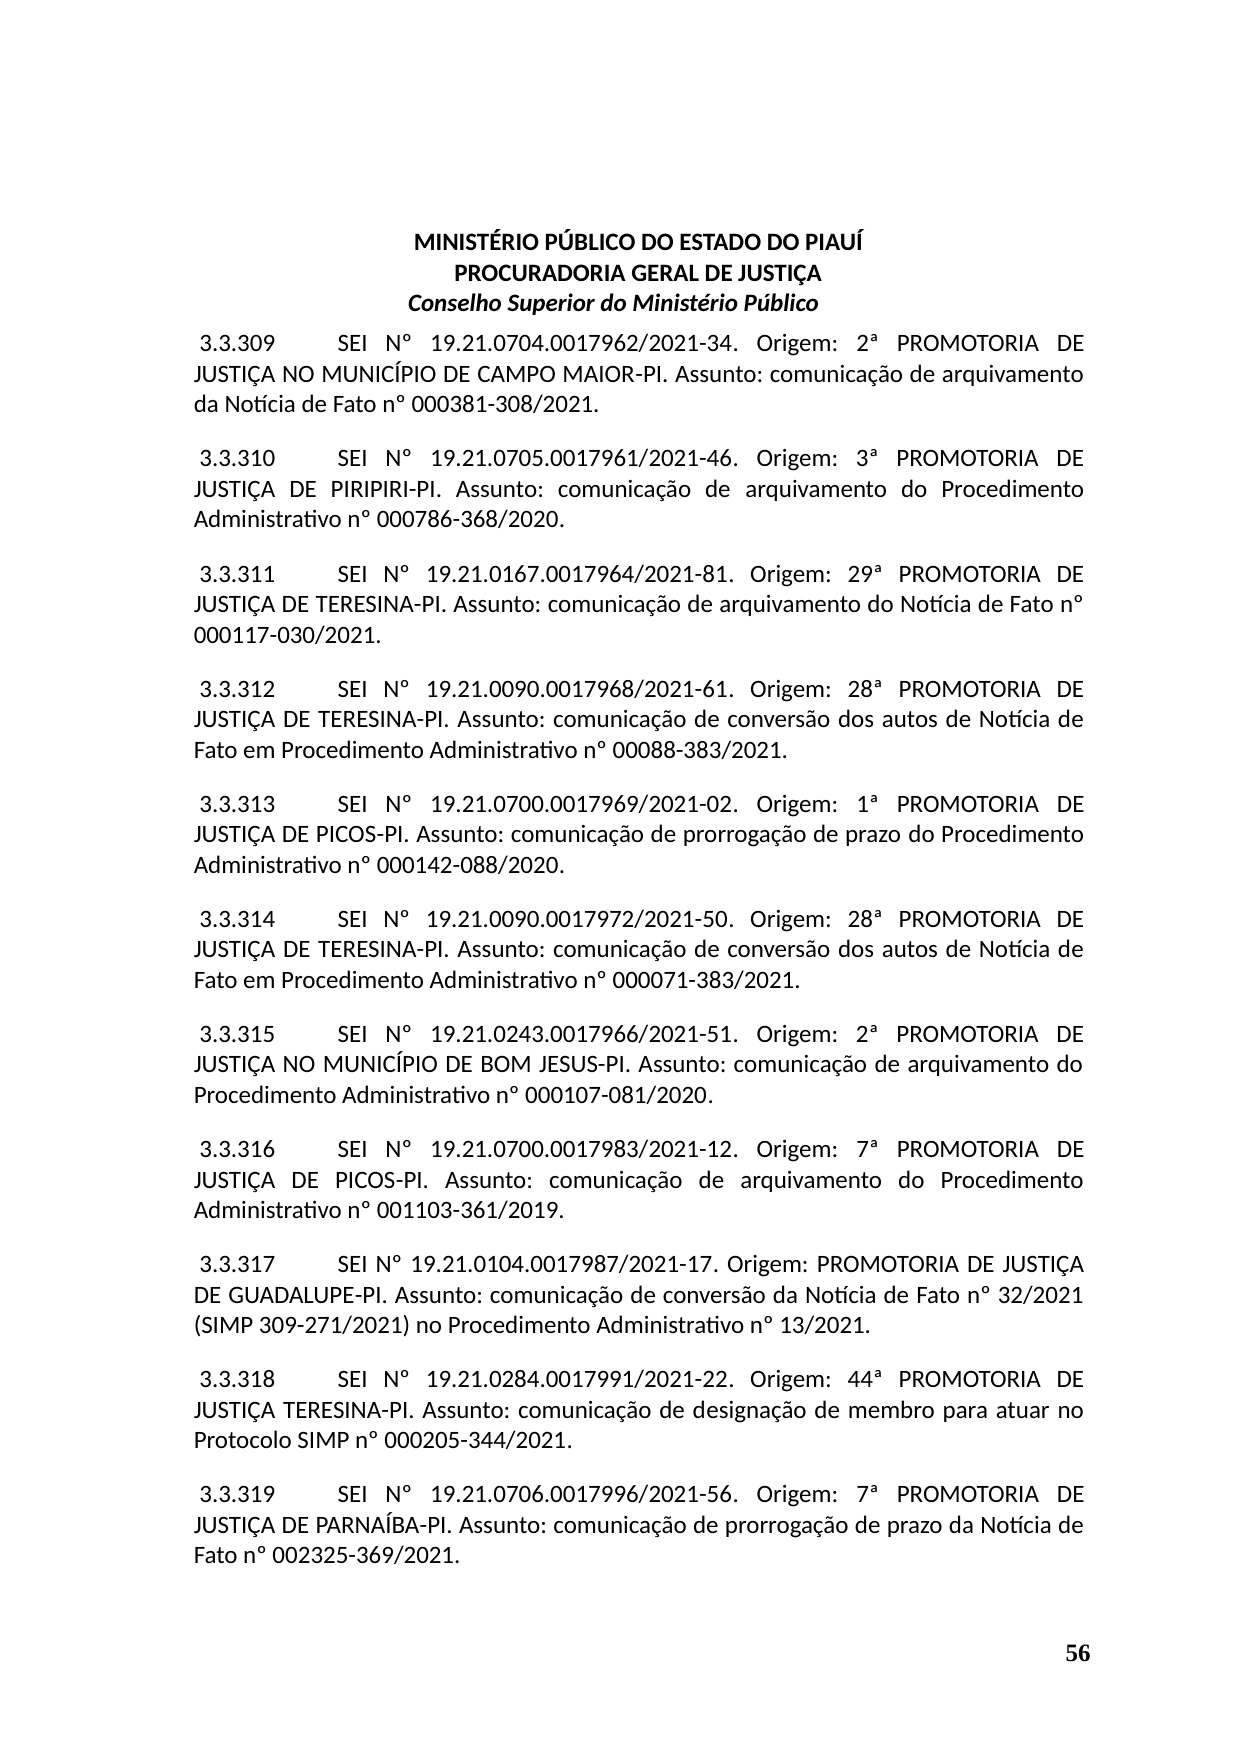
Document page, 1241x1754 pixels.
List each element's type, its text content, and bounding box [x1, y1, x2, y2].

list SEI Nº 19.21.0090.0017968/2021-61. Origem: 28ª PROMOTORIA DE JUSTIÇA DE TERESINA-PI. Assunto: comunicação de conversão dos autos de Notícia de Fato em Procedimento Administrativo nº 00088-383/2021. [193, 673, 1084, 764]
list SEI Nº 19.21.0706.0017996/2021-56. Origem: 7ª PROMOTORIA DE JUSTIÇA DE PARNAÍBA-PI. Assunto: comunicação de prorrogação de prazo da Notícia de Fato nº 002325-369/2021. [193, 1478, 1084, 1570]
list SEI Nº 19.21.0284.0017991/2021-22. Origem: 44ª PROMOTORIA DE JUSTIÇA TERESINA-PI. Assunto: comunicação de designação de membro para atuar no Protocolo SIMP nº 000205-344/2021. [193, 1363, 1084, 1455]
list SEI Nº 19.21.0700.0017969/2021-02. Origem: 1ª PROMOTORIA DE JUSTIÇA DE PICOS-PI. Assunto: comunicação de prorrogação de prazo do Procedimento Administrativo nº 000142-088/2020. [193, 788, 1084, 879]
list SEI Nº 19.21.0090.0017972/2021-50. Origem: 28ª PROMOTORIA DE JUSTIÇA DE TERESINA-PI. Assunto: comunicação de conversão dos autos de Notícia de Fato em Procedimento Administrativo nº 000071-383/2021. [193, 903, 1084, 994]
list SEI Nº 19.21.0104.0017987/2021-17. Origem: PROMOTORIA DE JUSTIÇA DE GUADALUPE-PI. Assunto: comunicação de conversão da Notícia de Fato nº 32/2021 (SIMP 309-271/2021) no Procedimento Administrativo nº 13/2021. [193, 1248, 1084, 1340]
list SEI Nº 19.21.0705.0017961/2021-46. Origem: 3ª PROMOTORIA DE JUSTIÇA DE PIRIPIRI-PI. Assunto: comunicação de arquivamento do Procedimento Administrativo nº 000786-368/2020. [193, 443, 1084, 534]
list SEI Nº 19.21.0700.0017983/2021-12. Origem: 7ª PROMOTORIA DE JUSTIÇA DE PICOS-PI. Assunto: comunicação de arquivamento do Procedimento Administrativo nº 001103-361/2019. [193, 1133, 1084, 1225]
list SEI Nº 19.21.0167.0017964/2021-81. Origem: 29ª PROMOTORIA DE JUSTIÇA DE TERESINA-PI. Assunto: comunicação de arquivamento do Notícia de Fato nº 000117-030/2021. [193, 558, 1084, 649]
list SEI Nº 19.21.0704.0017962/2021-34. Origem: 2ª PROMOTORIA DE JUSTIÇA NO MUNICÍPIO DE CAMPO MAIOR-PI. Assunto: comunicação de arquivamento da Notícia de Fato nº 000381-308/2021. [193, 327, 1084, 419]
list SEI Nº 19.21.0243.0017966/2021-51. Origem: 2ª PROMOTORIA DE JUSTIÇA NO MUNICÍPIO DE BOM JESUS-PI. Assunto: comunicação de arquivamento do Procedimento Administrativo nº 000107-081/2020. [193, 1018, 1084, 1110]
